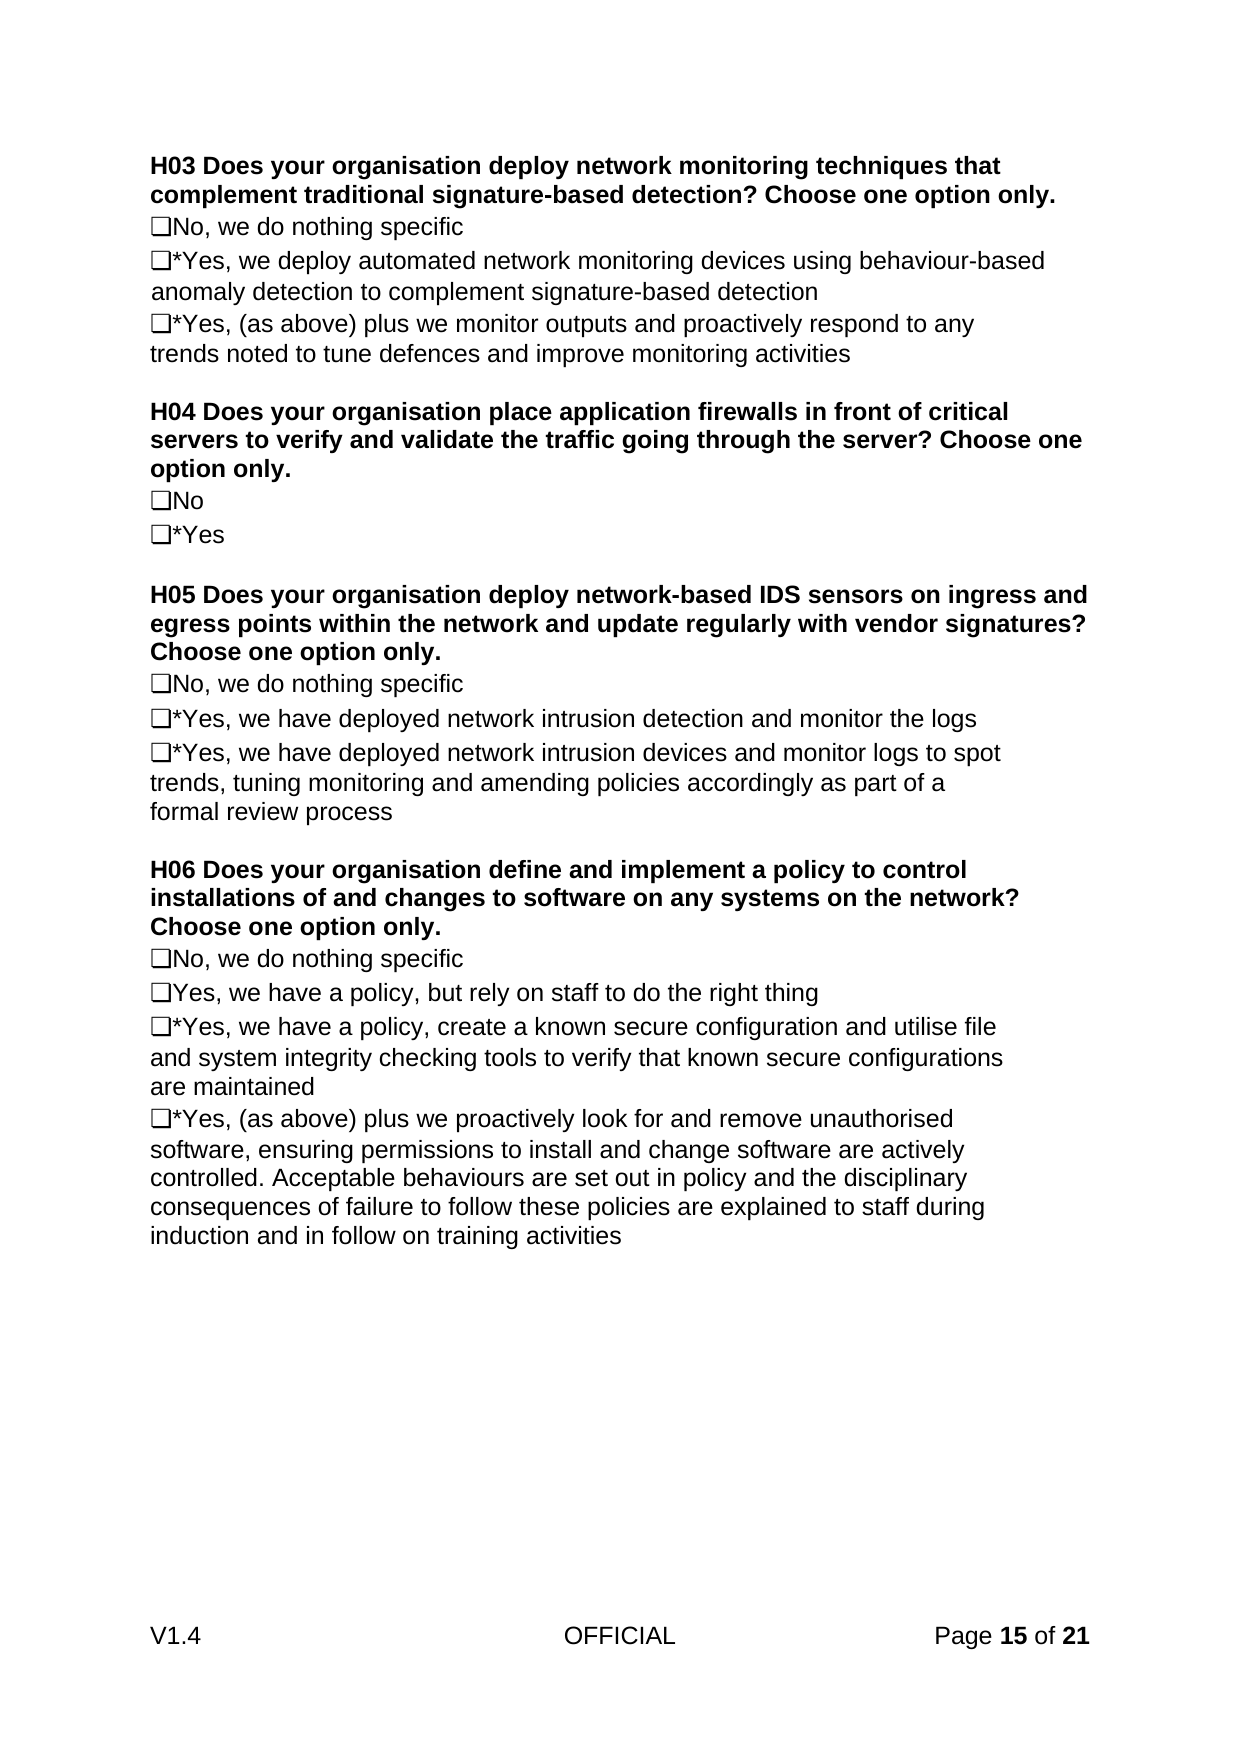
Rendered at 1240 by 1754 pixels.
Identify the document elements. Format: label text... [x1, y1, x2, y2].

text H03 Does your organisation deploy network monitoring techniques that [150, 151, 1095, 179]
text ❏*Yes, we have deployed network intrusion devices and monitor logs to spot [150, 734, 1095, 768]
text installations of and changes to software on any systems on the network? [150, 883, 1095, 912]
text complement traditional signature-based detection? Choose one option only. [150, 179, 1095, 208]
text ❏*Yes, we deploy automated network monitoring devices using behaviour-based anomaly detection to complement signature-based detection [150, 242, 1095, 305]
text consequences of failure to follow these policies are explained to staff during [150, 1192, 1095, 1221]
text ❏*Yes [150, 517, 1095, 551]
text trends noted to tune defences and improve monitoring activities [150, 339, 1095, 368]
text ❏No, we do nothing specific [150, 941, 1095, 975]
text ❏*Yes, we have a policy, create a known secure configuration and utilise file [150, 1009, 1095, 1043]
text ❏No, we do nothing specific [150, 208, 1095, 242]
text ❏No [150, 483, 1095, 517]
text egress points within the network and update regularly with vendor signatures? [150, 609, 1095, 637]
text ❏No, we do nothing specific [150, 666, 1095, 700]
text controlled. Acceptable behaviours are set out in policy and the disciplinary [150, 1163, 1095, 1192]
text servers to verify and validate the traffic going through the server? Choose one [150, 426, 1095, 454]
text formal review process [150, 797, 1095, 826]
text H06 Does your organisation define and implement a policy to control [150, 854, 1095, 883]
text and system integrity checking tools to verify that known secure configurations [150, 1043, 1095, 1072]
text H05 Does your organisation deploy network-based IDS sensors on ingress and [150, 580, 1095, 609]
text Choose one option only. [150, 637, 1095, 666]
text trends, tuning monitoring and amending policies accordingly as part of a [150, 768, 1095, 797]
text H04 Does your organisation place application firewalls in front of critical [150, 397, 1095, 426]
text option only. [150, 454, 1095, 483]
text ❏*Yes, we have deployed network intrusion detection and monitor the logs [150, 700, 1095, 734]
text software, ensuring permissions to install and change software are actively [150, 1134, 1095, 1163]
text Choose one option only. [150, 912, 1095, 941]
text induction and in follow on training activities [150, 1221, 1095, 1249]
text ❏Yes, we have a policy, but rely on staff to do the right thing [150, 975, 1095, 1009]
text ❏*Yes, (as above) plus we proactively look for and remove unauthorised [150, 1101, 1095, 1134]
text are maintained [150, 1072, 1095, 1101]
text ❏*Yes, (as above) plus we monitor outputs and proactively respond to any [150, 305, 1095, 339]
